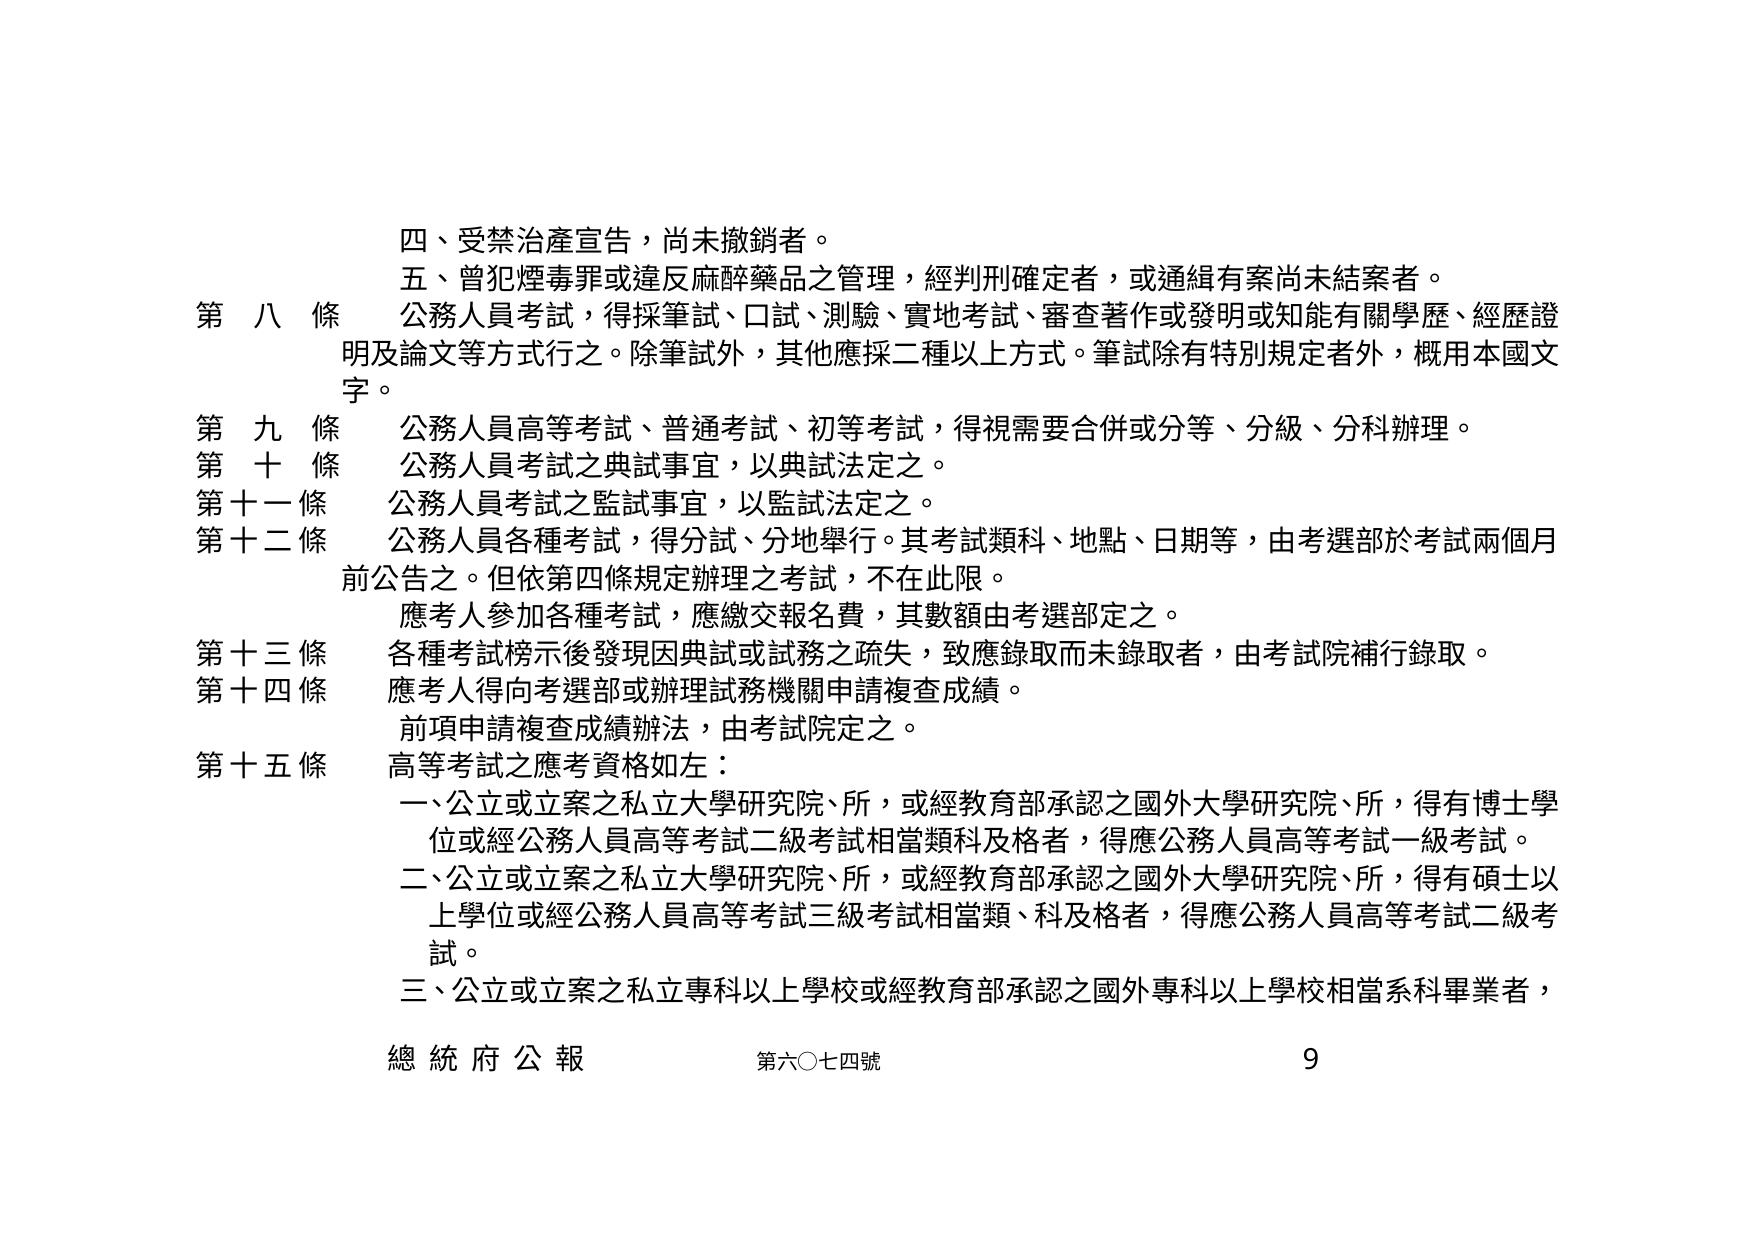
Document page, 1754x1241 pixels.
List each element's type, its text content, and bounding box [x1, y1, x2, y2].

text 一、公立或立案之私立大學研究院、所，或經教育部承認之國外大學研究院、所，得有博士學位或經公務人員高等考試二級考試相當類科及格者，得應公務人員高等考試一級考試。 [399, 784, 1559, 859]
text 第 十 條 公務人員考試之典試事宜，以典試法定之。 [195, 447, 1559, 484]
text 第十五條 高等考試之應考資格如左： [195, 747, 1559, 784]
text 第十三條 各種考試榜示後發現因典試或試務之疏失，致應錄取而未錄取者，由考試院補行錄取。 [195, 634, 1559, 672]
text 第十一條 公務人員考試之監試事宜，以監試法定之。 [195, 484, 1559, 522]
text 四、受禁治產宣告，尚未撤銷者。 [399, 222, 1559, 259]
text 二、公立或立案之私立大學研究院、所，或經教育部承認之國外大學研究院、所，得有碩士以上學位或經公務人員高等考試三級考試相當類、科及格者，得應公務人員高等考試二級考試。 [399, 859, 1559, 972]
text 三、公立或立案之私立專科以上學校或經教育部承認之國外專科以上學校相當系科畢業者， [399, 972, 1559, 1009]
text 第 八 條 公務人員考試，得採筆試、口試、測驗、實地考試、審查著作或發明或知能有關學歷、經歷證明及論文等方式行之。除筆試外，其他應採二種以上方式。筆試除有特別規定者外，概用本國文字。 [195, 297, 1559, 409]
text 第十四條 應考人得向考選部或辦理試務機關申請複查成績。 [195, 672, 1559, 709]
text 應考人參加各種考試，應繳交報名費，其數額由考選部定之。 [341, 597, 1559, 634]
text 五、曾犯煙毒罪或違反麻醉藥品之管理，經判刑確定者，或通緝有案尚未結案者。 [399, 259, 1559, 297]
text 第 九 條 公務人員高等考試、普通考試、初等考試，得視需要合併或分等、分級、分科辦理。 [195, 409, 1559, 447]
text 第十二條 公務人員各種考試，得分試、分地舉行。其考試類科、地點、日期等，由考選部於考試兩個月前公告之。但依第四條規定辦理之考試，不在此限。 [195, 522, 1559, 597]
text 前項申請複查成績辦法，由考試院定之。 [341, 709, 1559, 747]
